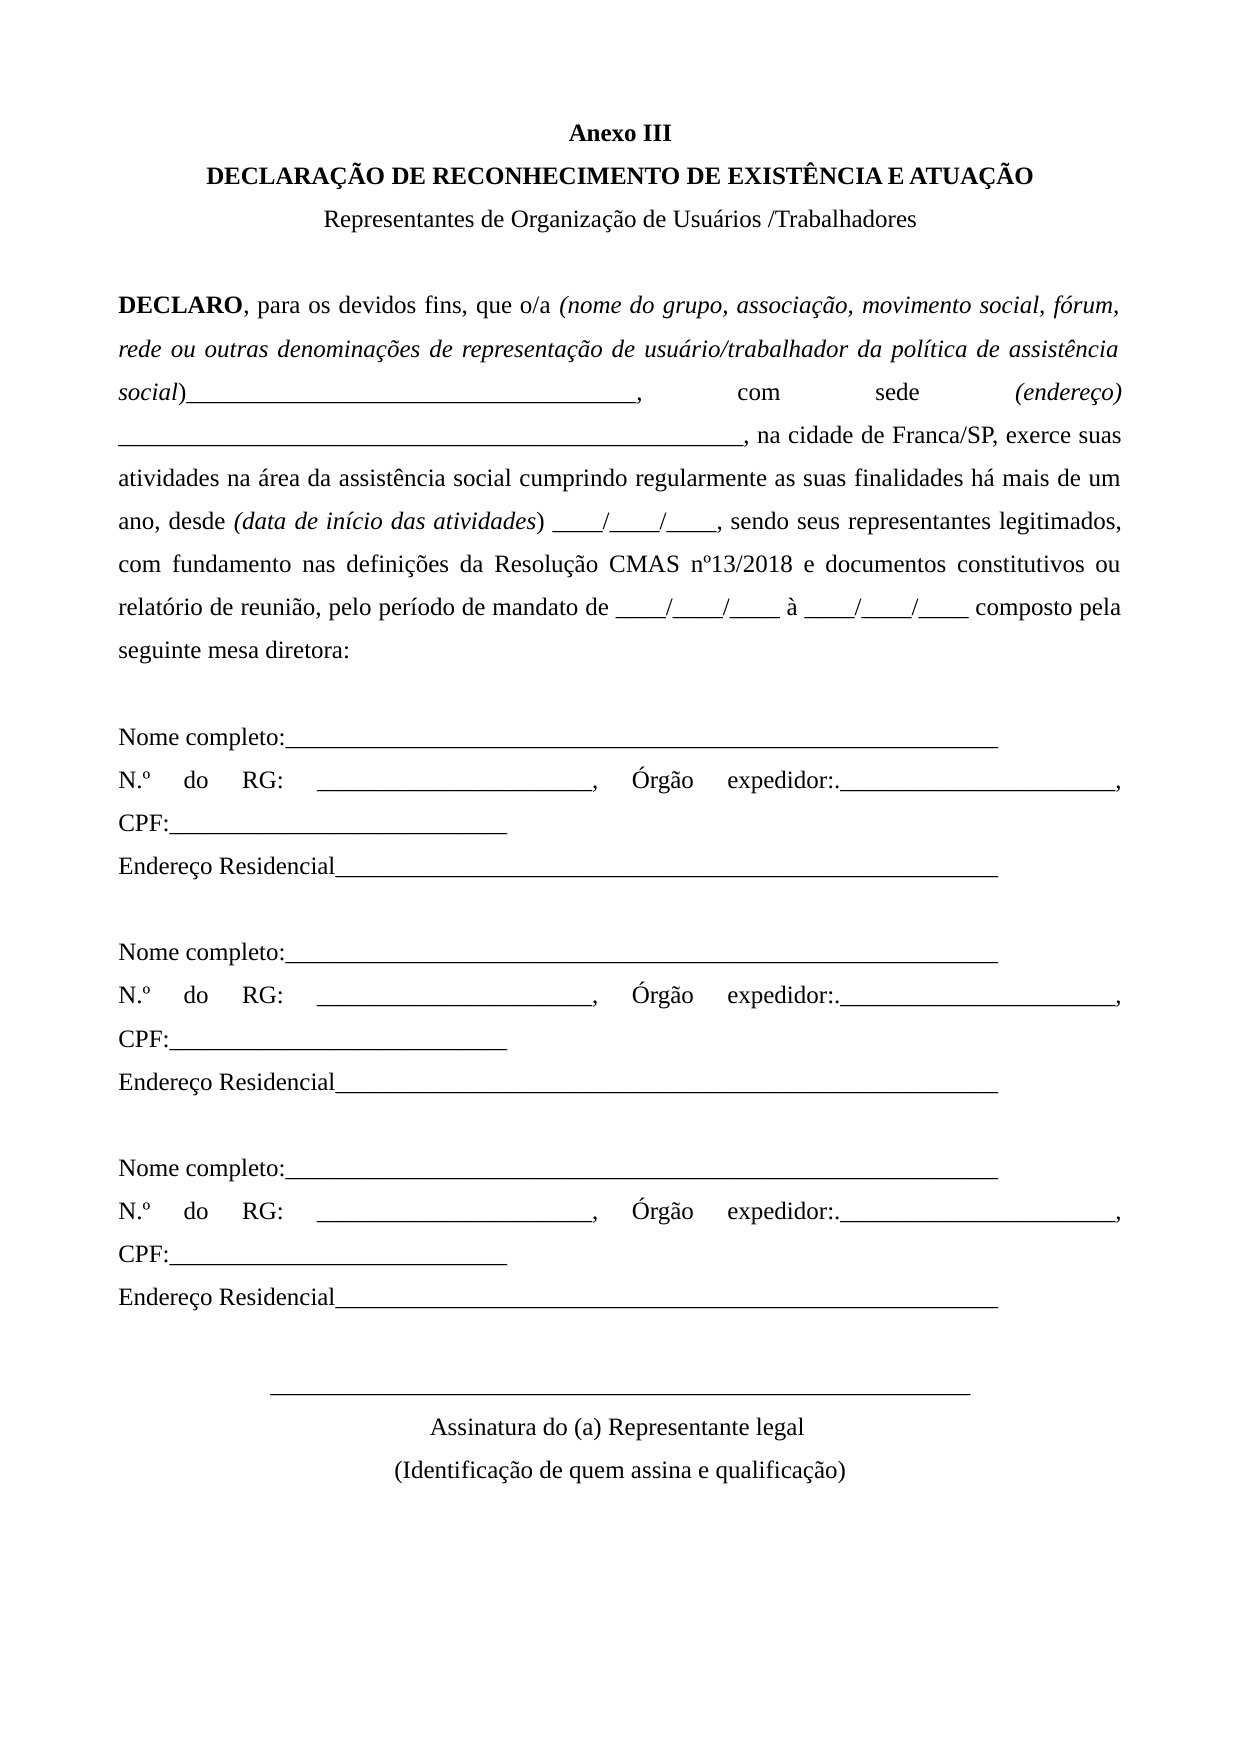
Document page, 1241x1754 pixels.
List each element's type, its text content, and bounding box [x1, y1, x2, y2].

text N.º do RG: ______________________, Órgão expedidor:.______________________, CPF:___________________________ [118, 765, 1122, 837]
text Nome completo:_________________________________________________________ [118, 722, 1122, 751]
text Endereço Residencial_____________________________________________________ [118, 1067, 1122, 1096]
text N.º do RG: ______________________, Órgão expedidor:.______________________, CPF:___________________________ [118, 981, 1122, 1052]
text Nome completo:_________________________________________________________ [118, 1153, 1122, 1182]
text Nome completo:_________________________________________________________ [118, 937, 1122, 966]
text Representantes de Organização de Usuários /Trabalhadores [118, 204, 1122, 233]
text N.º do RG: ______________________, Órgão expedidor:.______________________, CPF:___________________________ [118, 1196, 1122, 1268]
text ________________________________________________________ [118, 1369, 1122, 1397]
text Endereço Residencial_____________________________________________________ [118, 1282, 1122, 1311]
text (Identificação de quem assina e qualificação) [118, 1455, 1122, 1484]
text Endereço Residencial_____________________________________________________ [118, 851, 1122, 880]
text Anexo III [118, 118, 1122, 147]
text DECLARO, para os devidos fins, que o/a (nome do grupo, associação, movimento social, fórum, rede ou outras denominações de representação de usuário/trabalhador da política de assistência social)____________________________________, com sede (endereço) __________________________________________________, na cidade de Franca/SP, exerce suas atividades na área da assistência social cumprindo regularmente as suas finalidades há mais de um ano, desde (data de início das atividades) ____/____/____, sendo seus representantes legitimados, com fundamento nas definições da Resolução CMAS nº13/2018 e documentos constitutivos ou relatório de reunião, pelo período de mandato de ____/____/____ à ____/____/____ composto pela seguinte mesa diretora: [118, 291, 1122, 664]
text DECLARAÇÃO DE RECONHECIMENTO DE EXISTÊNCIA E ATUAÇÃO [118, 161, 1122, 190]
text Assinatura do (a) Representante legal [118, 1412, 1122, 1441]
